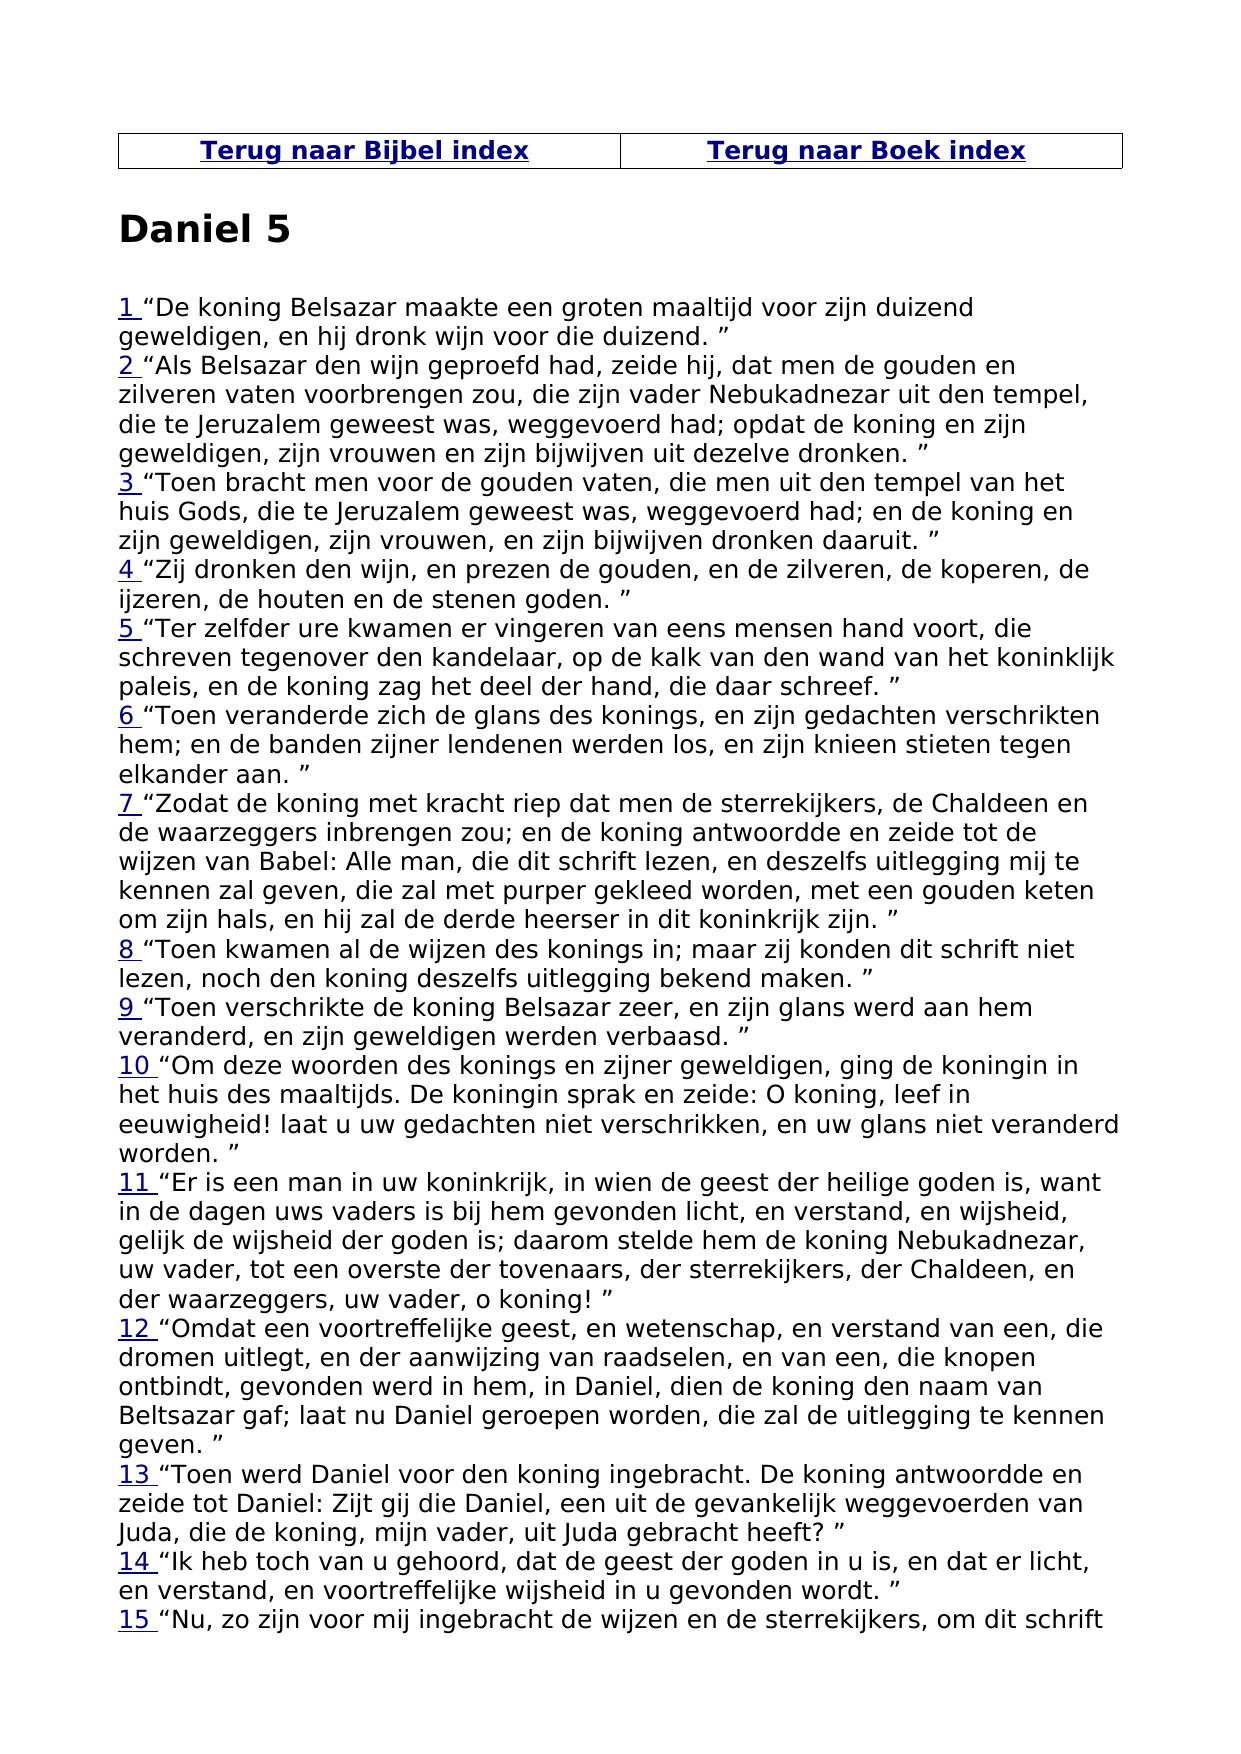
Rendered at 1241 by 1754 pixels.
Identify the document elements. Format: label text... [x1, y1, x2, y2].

text 1 “De koning Belsazar maakte een groten maaltijd voor zijn duizend geweldigen, en hij dronk wijn voor die duizend. ” 2 “Als Belsazar den wijn geproefd had, zeide hij, dat men de gouden en zilveren vaten voorbrengen zou, die zijn vader Nebukadnezar uit den tempel, die te Jeruzalem geweest was, weggevoerd had; opdat de koning en zijn geweldigen, zijn vrouwen en zijn bijwijven uit dezelve dronken. ” 3 “Toen bracht men voor de gouden vaten, die men uit den tempel van het huis Gods, die te Jeruzalem geweest was, weggevoerd had; en de koning en zijn geweldigen, zijn vrouwen, en zijn bijwijven dronken daaruit. ” 4 “Zij dronken den wijn, en prezen de gouden, en de zilveren, de koperen, de ijzeren, de houten en de stenen goden. ” 5 “Ter zelfder ure kwamen er vingeren van eens mensen hand voort, die schreven tegenover den kandelaar, op de kalk van den wand van het koninklijk paleis, en de koning zag het deel der hand, die daar schreef. ” 6 “Toen veranderde zich de glans des konings, en zijn gedachten verschrikten hem; en de banden zijner lendenen werden los, en zijn knieen stieten tegen elkander aan. ” 7 “Zodat de koning met kracht riep dat men de sterrekijkers, de Chaldeen en de waarzeggers inbrengen zou; en de koning antwoordde en zeide tot de wijzen van Babel: Alle man, die dit schrift lezen, en deszelfs uitlegging mij te kennen zal geven, die zal met purper gekleed worden, met een gouden keten om zijn hals, en hij zal de derde heerser in dit koninkrijk zijn. ” 8 “Toen kwamen al de wijzen des konings in; maar zij konden dit schrift niet lezen, noch den koning deszelfs uitlegging bekend maken. ” 9 “Toen verschrikte de koning Belsazar zeer, en zijn glans werd aan hem veranderd, en zijn geweldigen werden verbaasd. ” 10 “Om deze woorden des konings en zijner geweldigen, ging de koningin in het huis des maaltijds. De koningin sprak en zeide: O koning, leef in eeuwigheid! laat u uw gedachten niet verschrikken, en uw glans niet veranderd worden. ” 11 “Er is een man in uw koninkrijk, in wien de geest der heilige goden is, want in de dagen uws vaders is bij hem gevonden licht, en verstand, en wijsheid, gelijk de wijsheid der goden is; daarom stelde hem de koning Nebukadnezar, uw vader, tot een overste der tovenaars, der sterrekijkers, der Chaldeen, en der waarzeggers, uw vader, o koning! ” 12 “Omdat een voortreffelijke geest, en wetenschap, en verstand van een, die dromen uitlegt, en der aanwijzing van raadselen, en van een, die knopen ontbindt, gevonden werd in hem, in Daniel, dien de koning den naam van Beltsazar gaf; laat nu Daniel geroepen worden, die zal de uitlegging te kennen geven. ” 13 “Toen werd Daniel voor den koning ingebracht. De koning antwoordde en zeide tot Daniel: Zijt gij die Daniel, een uit de gevankelijk weggevoerden van Juda, die de koning, mijn vader, uit Juda gebracht heeft? ” 14 “Ik heb toch van u gehoord, dat de geest der goden in u is, en dat er licht, en verstand, en voortreffelijke wijsheid in u gevonden wordt. ” 15 “Nu, zo zijn voor mij ingebracht de wijzen en de sterrekijkers, om dit schrift [118, 264, 1122, 1635]
subtitle Daniel 5 [118, 208, 1122, 252]
table_header Terug naar Boek index [621, 134, 1122, 168]
table_header Terug naar Bijbel index [119, 134, 620, 168]
